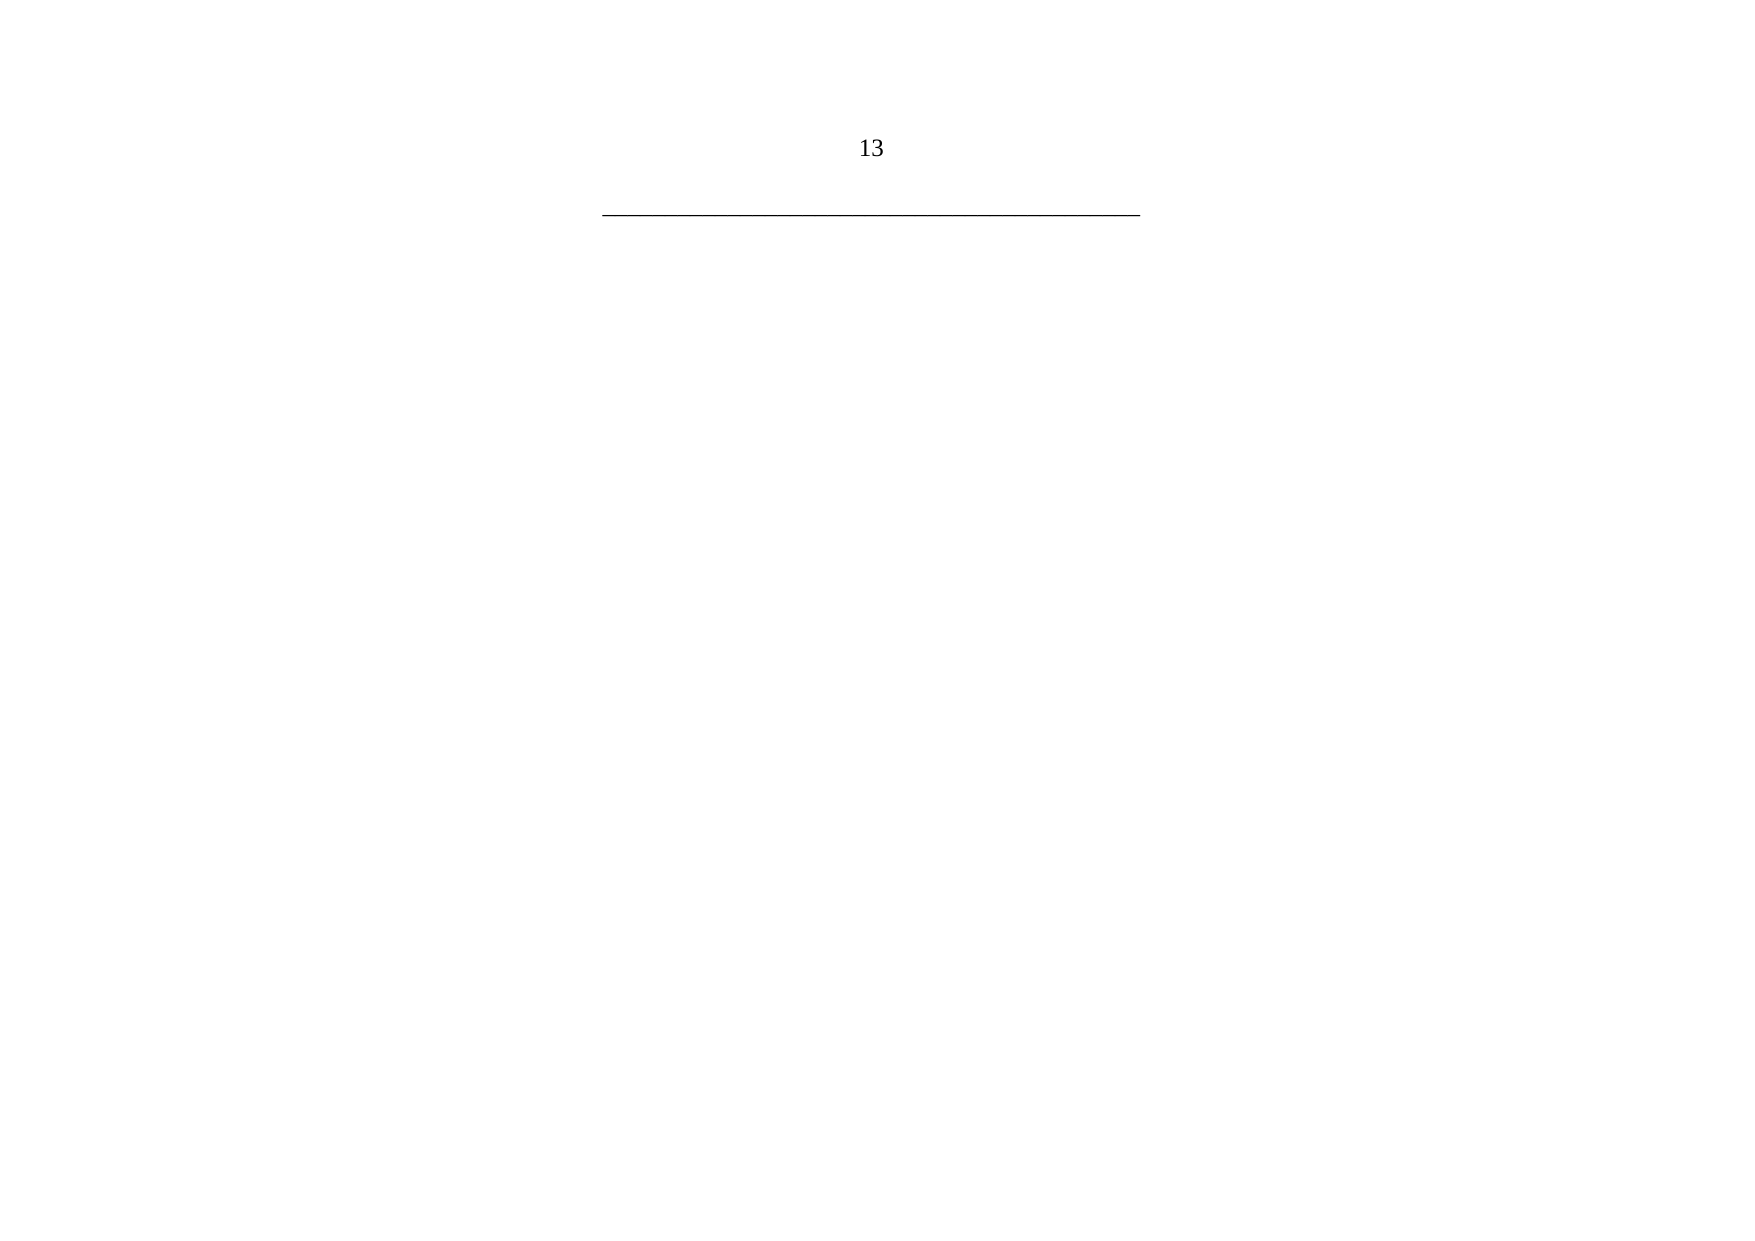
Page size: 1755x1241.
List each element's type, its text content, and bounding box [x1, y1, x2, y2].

text ___________________________________________ [118, 190, 1624, 219]
